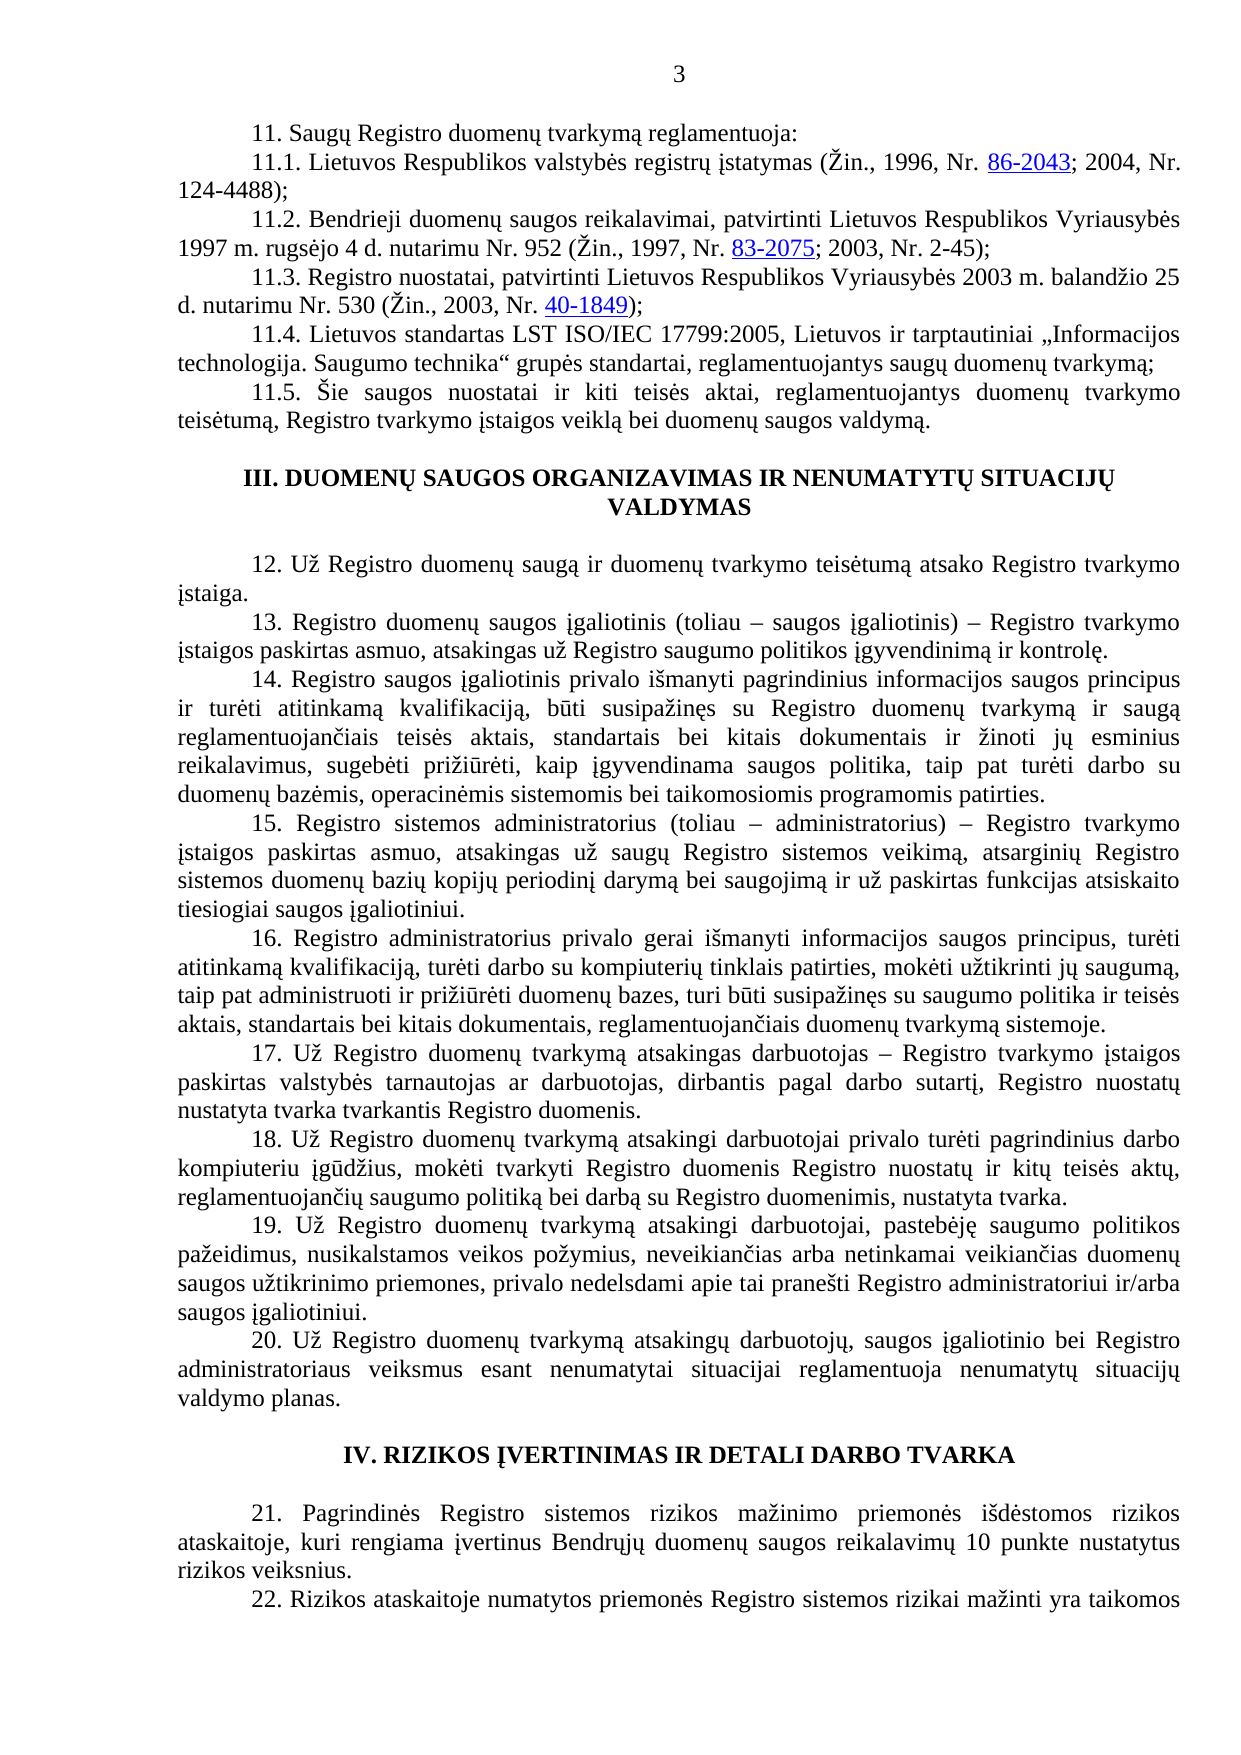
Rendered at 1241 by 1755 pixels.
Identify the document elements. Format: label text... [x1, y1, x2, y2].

text III. DUOMENŲ SAUGOS ORGANIZAVIMAS IR NENUMATYTŲ SITUACIJŲ VALDYMAS [177, 463, 1181, 521]
text 16. Registro administratorius privalo gerai išmanyti informacijos saugos principus, turėti atitinkamą kvalifikaciją, turėti darbo su kompiuterių tinklais patirties, mokėti užtikrinti jų saugumą, taip pat administruoti ir prižiūrėti duomenų bazes, turi būti susipažinęs su saugumo politika ir teisės aktais, standartais bei kitais dokumentais, reglamentuojančiais duomenų tvarkymą sistemoje. [177, 923, 1181, 1038]
text 11.5. Šie saugos nuostatai ir kiti teisės aktai, reglamentuojantys duomenų tvarkymo teisėtumą, Registro tvarkymo įstaigos veiklą bei duomenų saugos valdymą. [177, 377, 1181, 434]
text 11.1. Lietuvos Respublikos valstybės registrų įstatymas (Žin., 1996, Nr. 86-2043; 2004, Nr. 124-4488); [177, 147, 1181, 204]
text 11.4. Lietuvos standartas LST ISO/IEC 17799:2005, Lietuvos ir tarptautiniai „Informacijos technologija. Saugumo technika“ grupės standartai, reglamentuojantys saugų duomenų tvarkymą; [177, 319, 1181, 377]
text 22. Rizikos ataskaitoje numatytos priemonės Registro sistemos rizikai mažinti yra taikomos [177, 1584, 1181, 1613]
text 19. Už Registro duomenų tvarkymą atsakingi darbuotojai, pastebėję saugumo politikos pažeidimus, nusikalstamos veikos požymius, neveikiančias arba netinkamai veikiančias duomenų saugos užtikrinimo priemones, privalo nedelsdami apie tai pranešti Registro administratoriui ir/arba saugos įgaliotiniui. [177, 1211, 1181, 1326]
text 18. Už Registro duomenų tvarkymą atsakingi darbuotojai privalo turėti pagrindinius darbo kompiuteriu įgūdžius, mokėti tvarkyti Registro duomenis Registro nuostatų ir kitų teisės aktų, reglamentuojančių saugumo politiką bei darbą su Registro duomenimis, nustatyta tvarka. [177, 1124, 1181, 1211]
text 11. Saugų Registro duomenų tvarkymą reglamentuoja: [177, 118, 1181, 147]
text 11.3. Registro nuostatai, patvirtinti Lietuvos Respublikos Vyriausybės 2003 m. balandžio 25 d. nutarimu Nr. 530 (Žin., 2003, Nr. 40-1849); [177, 262, 1181, 319]
text 21. Pagrindinės Registro sistemos rizikos mažinimo priemonės išdėstomos rizikos ataskaitoje, kuri rengiama įvertinus Bendrųjų duomenų saugos reikalavimų 10 punkte nustatytus rizikos veiksnius. [177, 1498, 1181, 1584]
text 20. Už Registro duomenų tvarkymą atsakingų darbuotojų, saugos įgaliotinio bei Registro administratoriaus veiksmus esant nenumatytai situacijai reglamentuoja nenumatytų situacijų valdymo planas. [177, 1326, 1181, 1412]
text 11.2. Bendrieji duomenų saugos reikalavimai, patvirtinti Lietuvos Respublikos Vyriausybės 1997 m. rugsėjo 4 d. nutarimu Nr. 952 (Žin., 1997, Nr. 83-2075; 2003, Nr. 2-45); [177, 204, 1181, 262]
text 13. Registro duomenų saugos įgaliotinis (toliau – saugos įgaliotinis) – Registro tvarkymo įstaigos paskirtas asmuo, atsakingas už Registro saugumo politikos įgyvendinimą ir kontrolę. [177, 607, 1181, 664]
text IV. RIZIKOS ĮVERTINIMAS IR DETALI DARBO TVARKA [177, 1441, 1181, 1469]
text 15. Registro sistemos administratorius (toliau – administratorius) – Registro tvarkymo įstaigos paskirtas asmuo, atsakingas už saugų Registro sistemos veikimą, atsarginių Registro sistemos duomenų bazių kopijų periodinį darymą bei saugojimą ir už paskirtas funkcijas atsiskaito tiesiogiai saugos įgaliotiniui. [177, 808, 1181, 923]
text 14. Registro saugos įgaliotinis privalo išmanyti pagrindinius informacijos saugos principus ir turėti atitinkamą kvalifikaciją, būti susipažinęs su Registro duomenų tvarkymą ir saugą reglamentuojančiais teisės aktais, standartais bei kitais dokumentais ir žinoti jų esminius reikalavimus, sugebėti prižiūrėti, kaip įgyvendinama saugos politika, taip pat turėti darbo su duomenų bazėmis, operacinėmis sistemomis bei taikomosiomis programomis patirties. [177, 664, 1181, 808]
text 17. Už Registro duomenų tvarkymą atsakingas darbuotojas – Registro tvarkymo įstaigos paskirtas valstybės tarnautojas ar darbuotojas, dirbantis pagal darbo sutartį, Registro nuostatų nustatyta tvarka tvarkantis Registro duomenis. [177, 1038, 1181, 1124]
text 12. Už Registro duomenų saugą ir duomenų tvarkymo teisėtumą atsako Registro tvarkymo įstaiga. [177, 549, 1181, 607]
